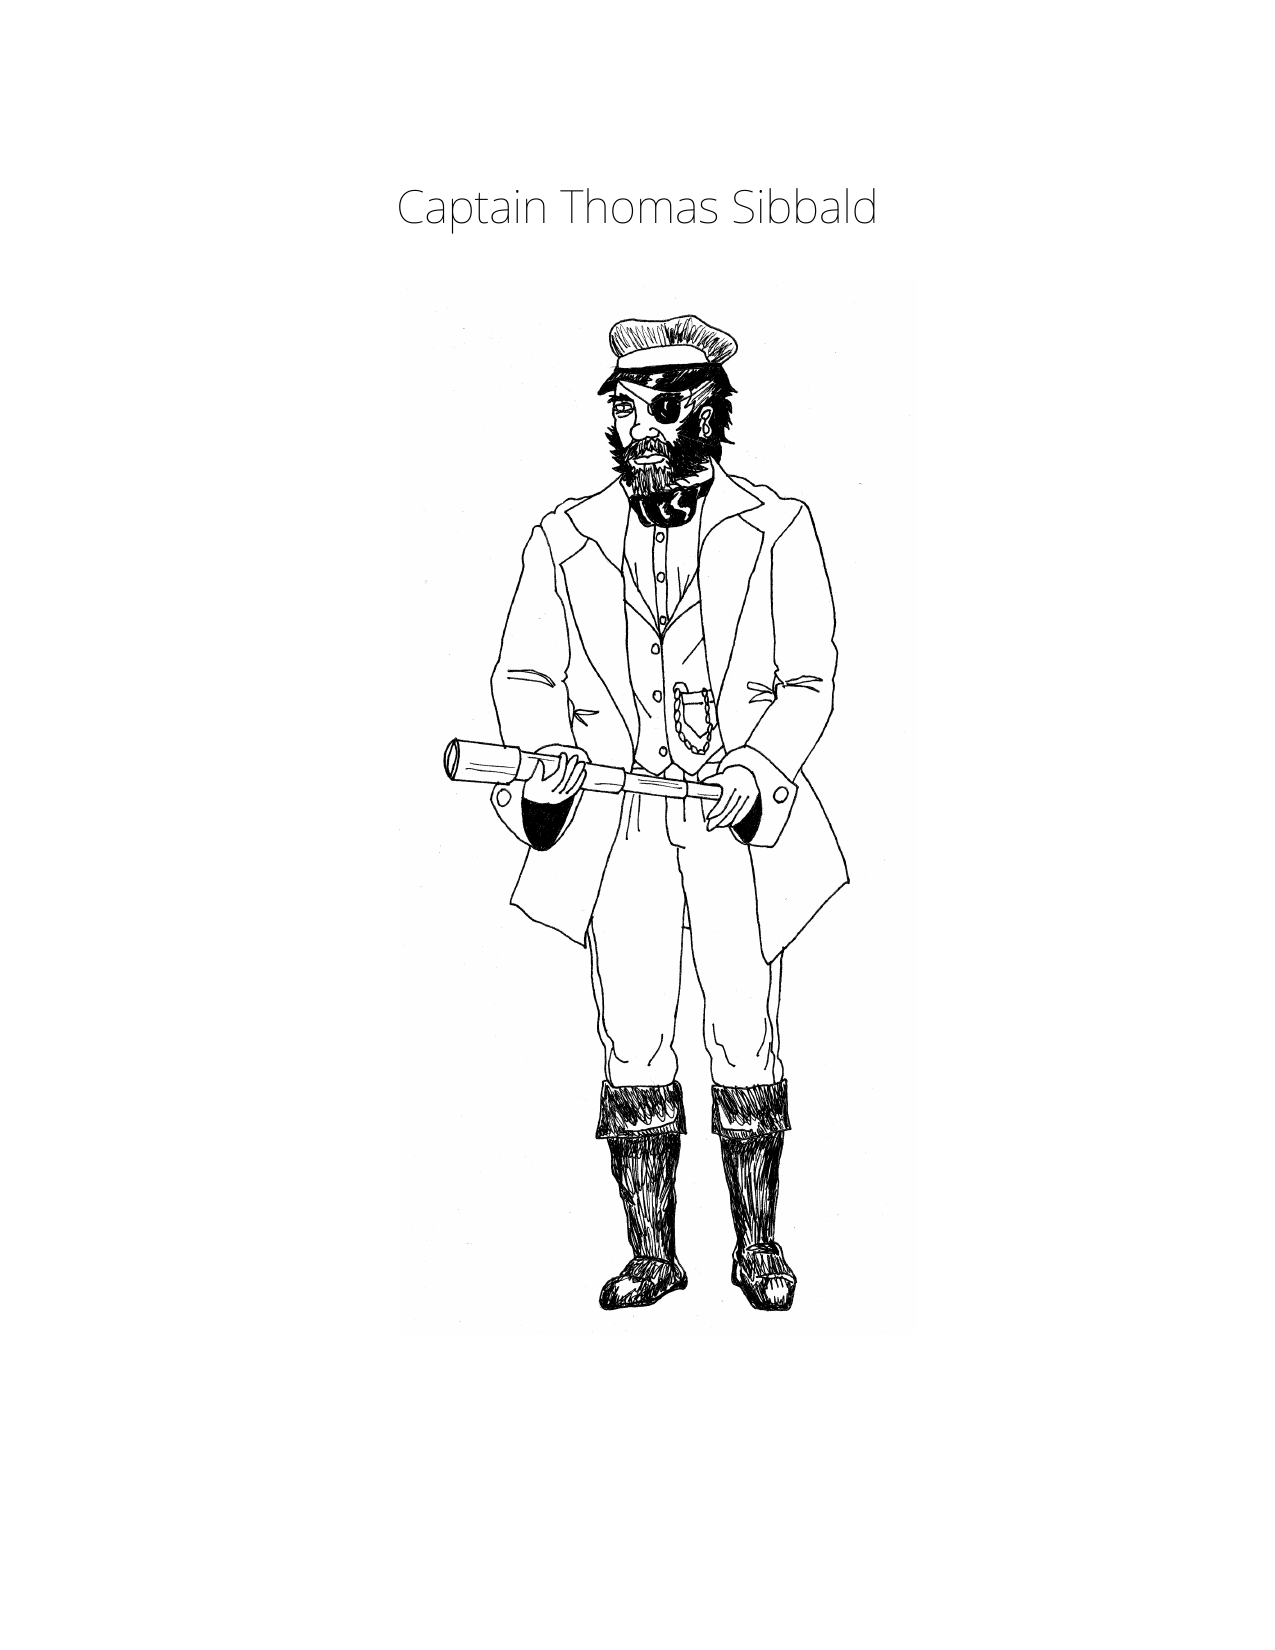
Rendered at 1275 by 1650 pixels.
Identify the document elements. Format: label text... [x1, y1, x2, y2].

subtitle Captain Thomas Sibbald [150, 175, 1125, 237]
picture [399, 280, 917, 1334]
